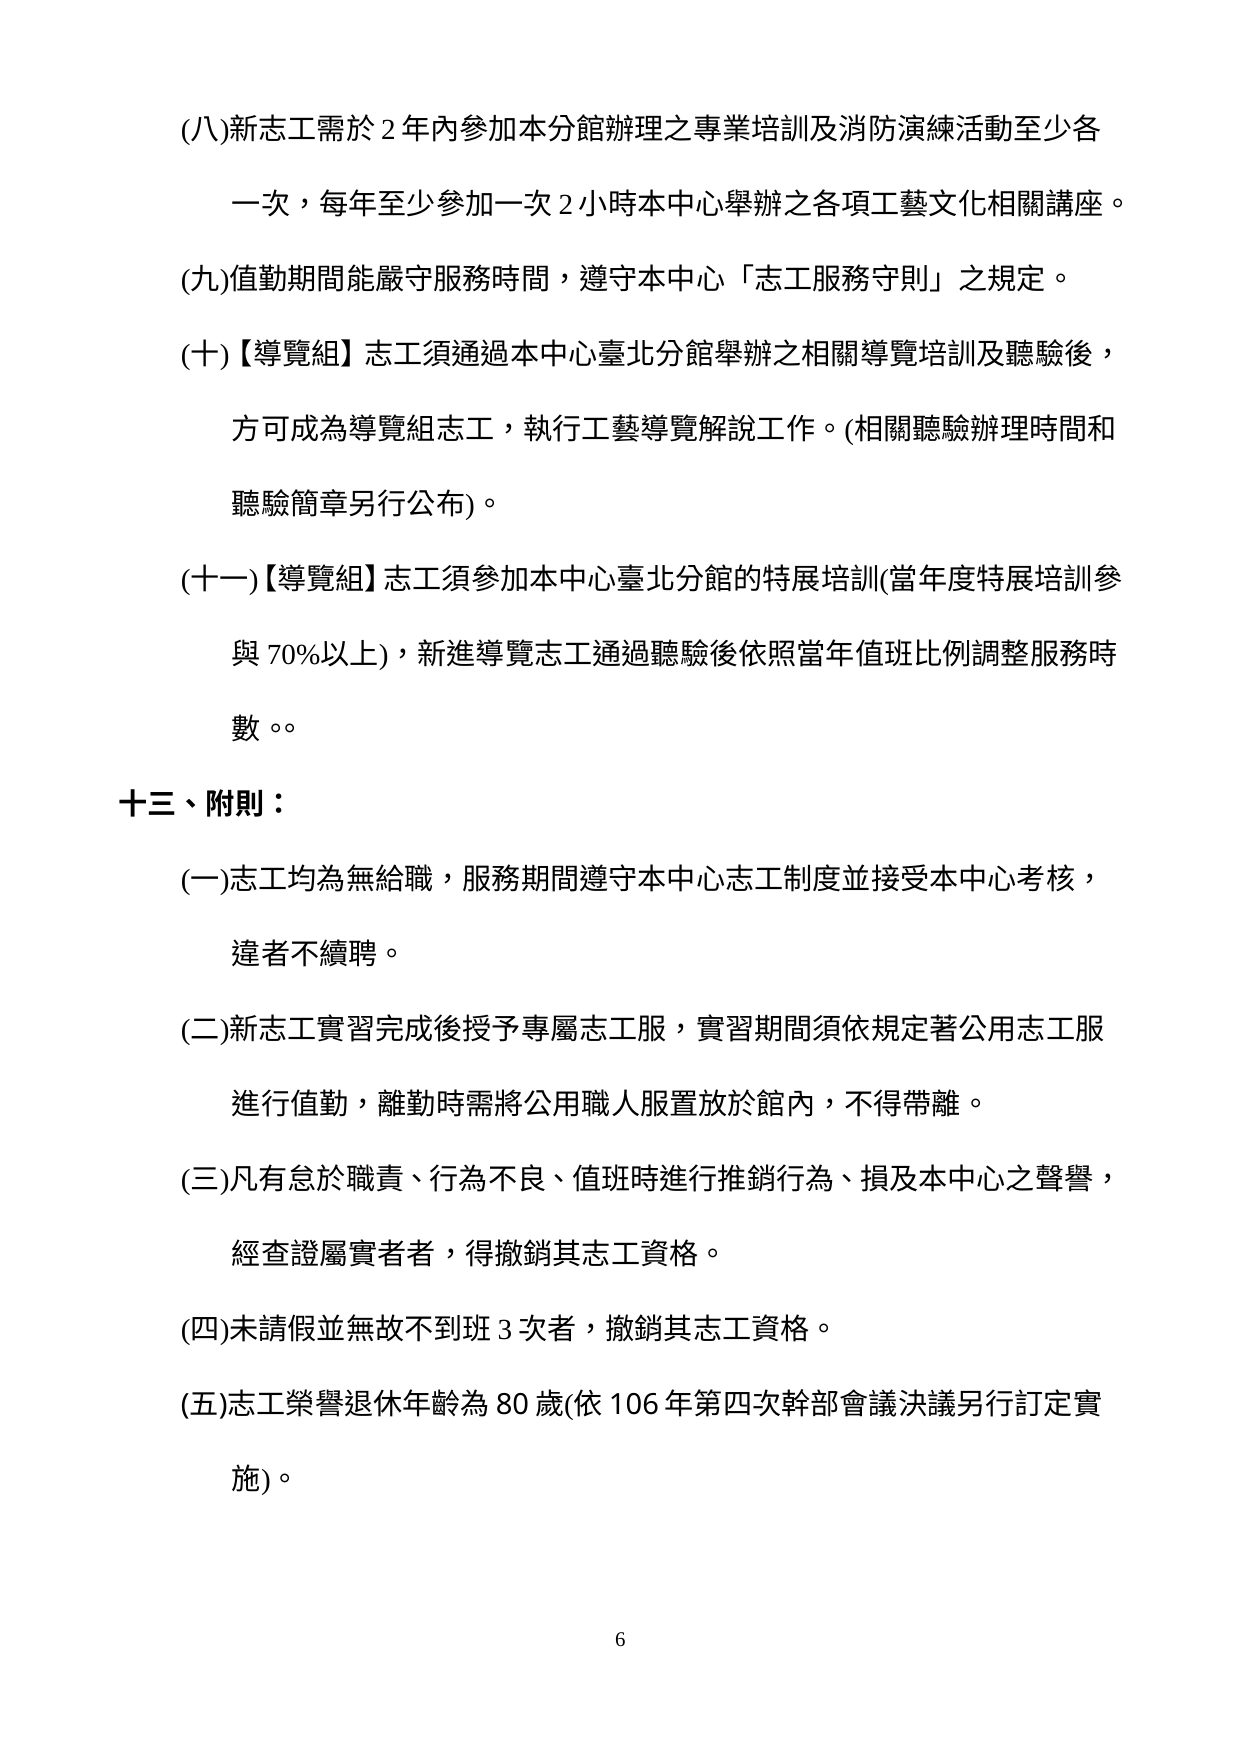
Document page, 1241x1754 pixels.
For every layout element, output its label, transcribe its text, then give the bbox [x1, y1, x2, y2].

text (一)志工均為無給職，服務期間遵守本中心志工制度並接受本中心考核，違者不續聘。 [181, 839, 1122, 989]
text (十)【導覽組】志工須通過本中心臺北分館舉辦之相關導覽培訓及聽驗後，方可成為導覽組志工，執行工藝導覽解說工作。(相關聽驗辦理時間和聽驗簡章另行公布)。 [181, 314, 1122, 539]
subtitle 十三、附則： [118, 764, 1122, 839]
text (二)新志工實習完成後授予專屬志工服，實習期間須依規定著公用志工服進行值勤，離勤時需將公用職人服置放於館內，不得帶離。 [181, 989, 1122, 1139]
text (十一)【導覽組】志工須參加本中心臺北分館的特展培訓(當年度特展培訓參與70%以上)，新進導覽志工通過聽驗後依照當年值班比例調整服務時數。。 [181, 539, 1122, 764]
text (五)志工榮譽退休年齡為80歲(依106年第四次幹部會議決議另行訂定實施)。 [181, 1364, 1122, 1514]
text (三)凡有怠於職責、行為不良、值班時進行推銷行為、損及本中心之聲譽，經查證屬實者者，得撤銷其志工資格。 [181, 1139, 1122, 1289]
text (八)新志工需於2年內參加本分館辦理之專業培訓及消防演練活動至少各一次，每年至少參加一次2小時本中心舉辦之各項工藝文化相關講座。 [181, 89, 1122, 239]
text (四)未請假並無故不到班3次者，撤銷其志工資格。 [181, 1289, 1122, 1364]
text (九)值勤期間能嚴守服務時間，遵守本中心「志工服務守則」之規定。 [181, 239, 1122, 314]
